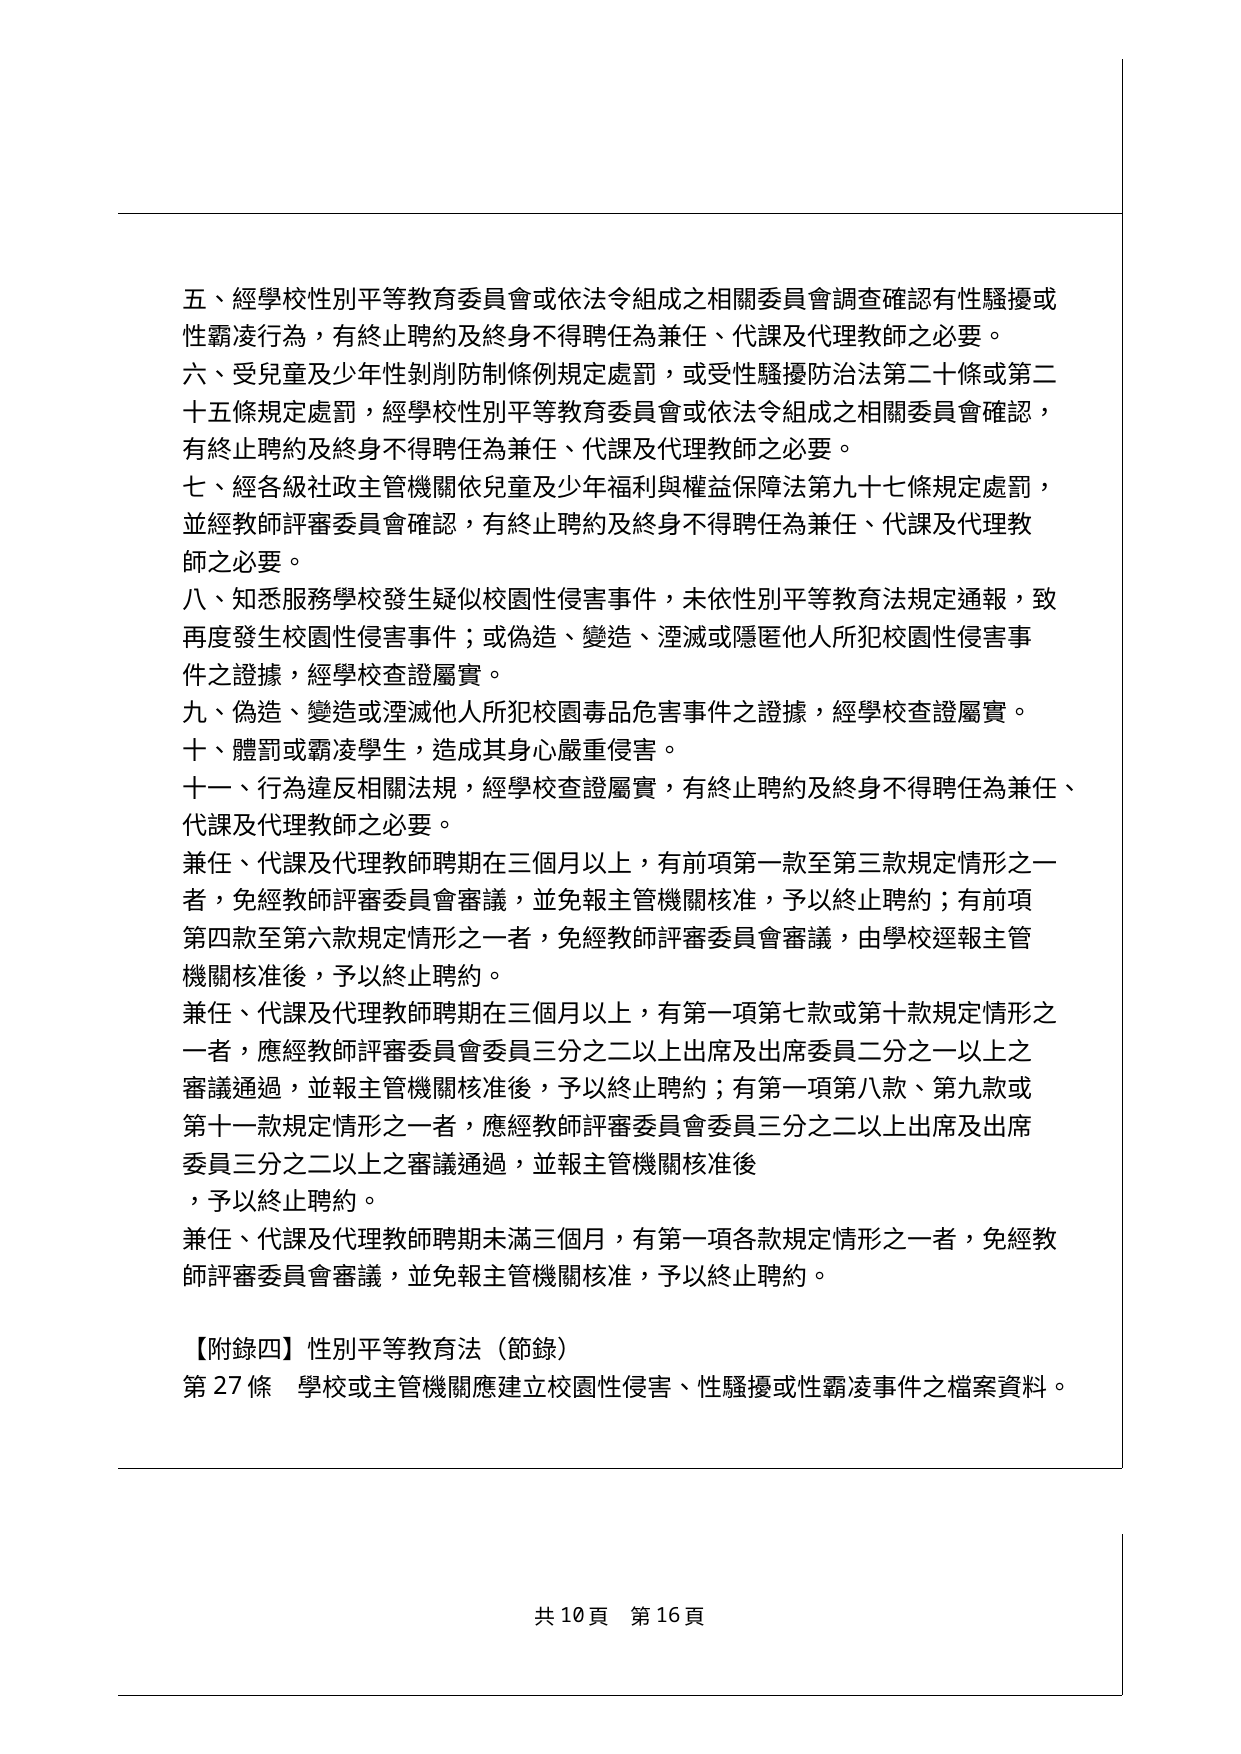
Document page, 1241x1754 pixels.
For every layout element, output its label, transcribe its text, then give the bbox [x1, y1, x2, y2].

subtitle 六、受兒童及少年性剝削防制條例規定處罰，或受性騷擾防治法第二十條或第二十五條規定處罰，經學校性別平等教育委員會或依法令組成之相關委員會確認，有終止聘約及終身不得聘任為兼任、代課及代理教師之必要。 [118, 353, 1122, 466]
subtitle 七、經各級社政主管機關依兒童及少年福利與權益保障法第九十七條規定處罰，並經教師評審委員會確認，有終止聘約及終身不得聘任為兼任、代課及代理教師之必要。 [118, 466, 1122, 579]
subtitle 【附錄四】性別平等教育法（節錄） [118, 1328, 1122, 1366]
subtitle 九、偽造、變造或湮滅他人所犯校園毒品危害事件之證據，經學校查證屬實。 [118, 691, 1122, 729]
subtitle 五、經學校性別平等教育委員會或依法令組成之相關委員會調查確認有性騷擾或性霸凌行為，有終止聘約及終身不得聘任為兼任、代課及代理教師之必要。 [118, 213, 1122, 353]
subtitle 兼任、代課及代理教師聘期在三個月以上，有前項第一款至第三款規定情形之一者，免經教師評審委員會審議，並免報主管機關核准，予以終止聘約；有前項第四款至第六款規定情形之一者，免經教師評審委員會審議，由學校逕報主管機關核准後，予以終止聘約。 [118, 842, 1122, 992]
subtitle 第27條 學校或主管機關應建立校園性侵害、性騷擾或性霸凌事件之檔案資料。 [118, 1366, 1122, 1468]
subtitle 十一、行為違反相關法規，經學校查證屬實，有終止聘約及終身不得聘任為兼任、代課及代理教師之必要。 [118, 767, 1122, 842]
subtitle 十、體罰或霸凌學生，造成其身心嚴重侵害。 [118, 729, 1122, 767]
subtitle 兼任、代課及代理教師聘期未滿三個月，有第一項各款規定情形之一者，免經教師評審委員會審議，並免報主管機關核准，予以終止聘約。 [118, 1218, 1122, 1293]
subtitle 八、知悉服務學校發生疑似校園性侵害事件，未依性別平等教育法規定通報，致再度發生校園性侵害事件；或偽造、變造、湮滅或隱匿他人所犯校園性侵害事件之證據，經學校查證屬實。 [118, 579, 1122, 691]
subtitle ，予以終止聘約。 [118, 1180, 1122, 1218]
subtitle 兼任、代課及代理教師聘期在三個月以上，有第一項第七款或第十款規定情形之一者，應經教師評審委員會委員三分之二以上出席及出席委員二分之一以上之審議通過，並報主管機關核准後，予以終止聘約；有第一項第八款、第九款或第十一款規定情形之一者，應經教師評審委員會委員三分之二以上出席及出席委員三分之二以上之審議通過，並報主管機關核准後 [118, 992, 1122, 1180]
